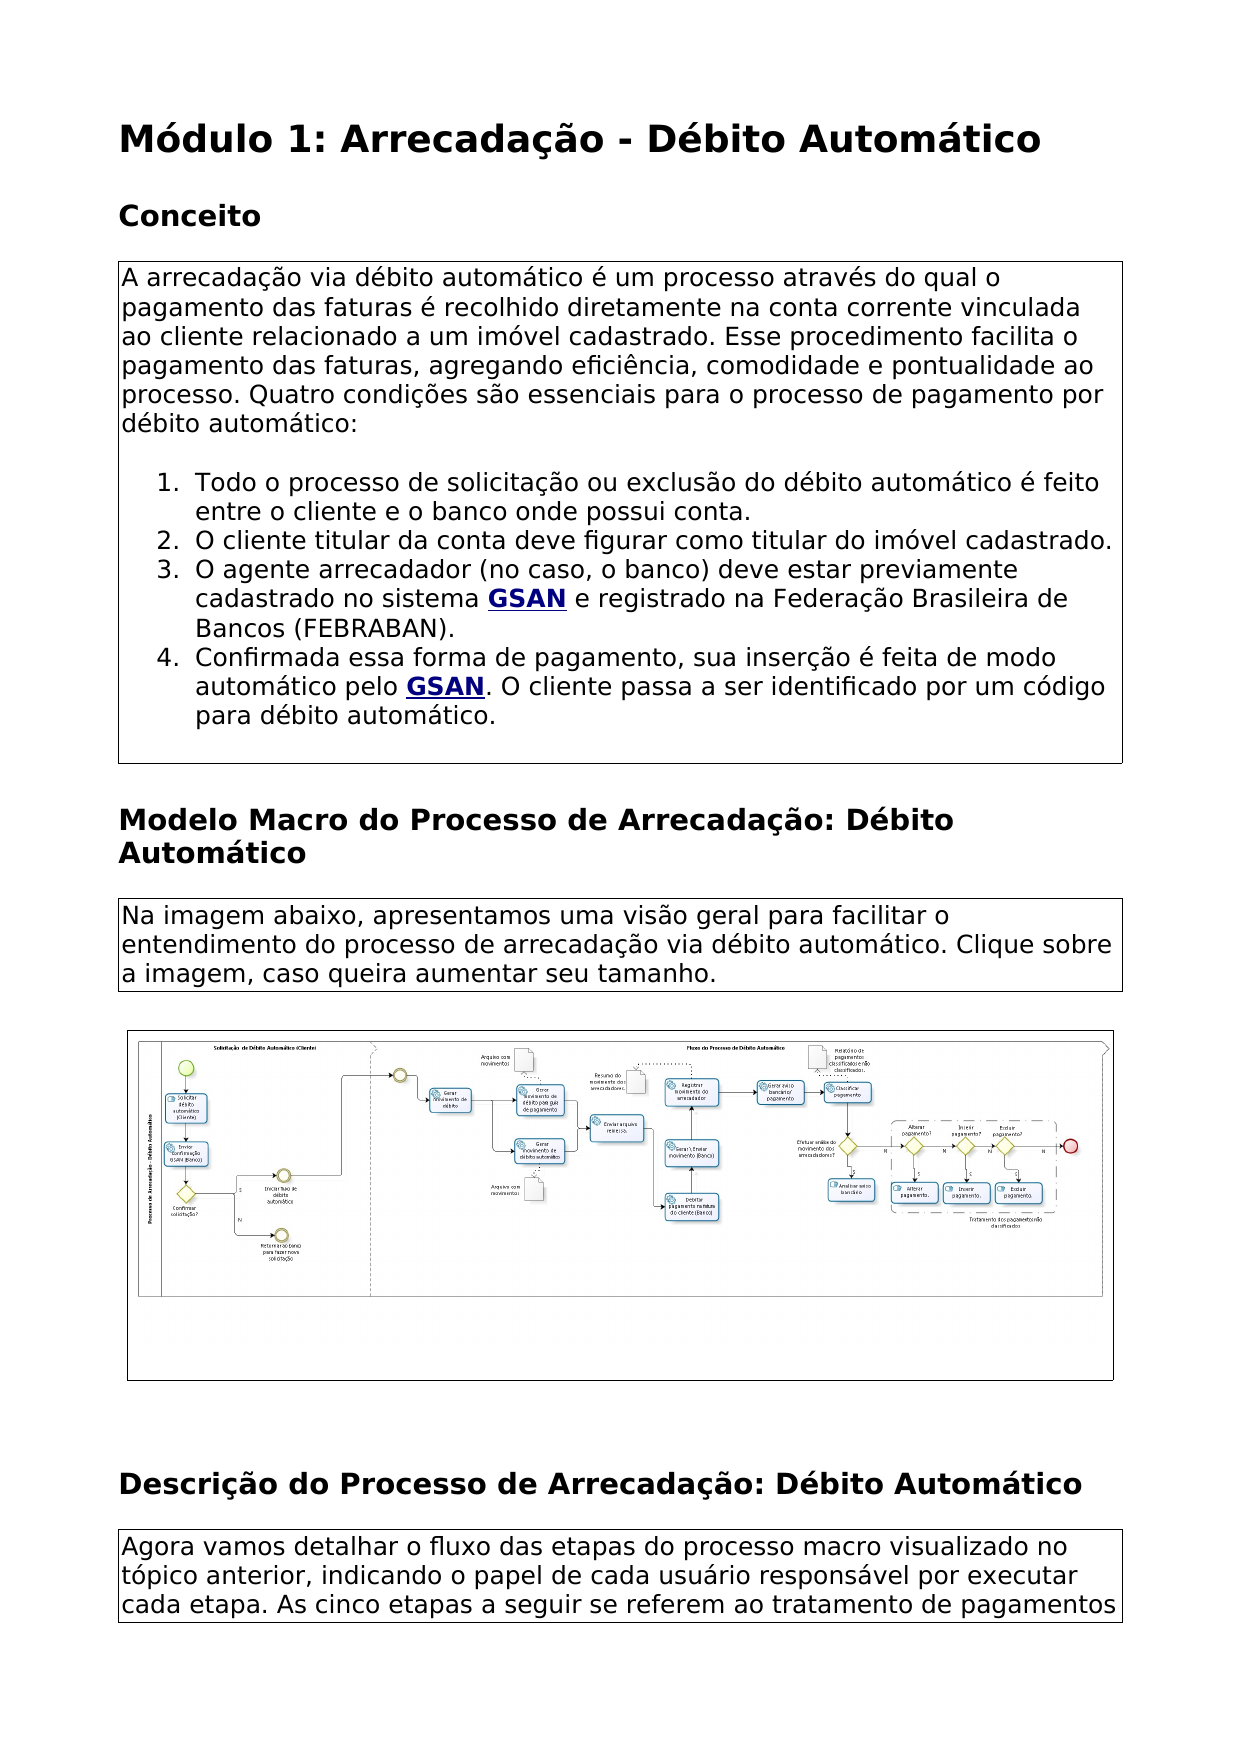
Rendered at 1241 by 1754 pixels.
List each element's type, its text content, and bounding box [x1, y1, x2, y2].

subtitle Conceito [118, 199, 1122, 233]
subtitle Descrição do Processo de Arrecadação: Débito Automático [118, 1468, 1122, 1502]
picture [129, 1033, 1111, 1348]
table_header [128, 1031, 1113, 1380]
subtitle Modelo Macro do Processo de Arrecadação: Débito Automático [118, 803, 1122, 871]
table_header A arrecadação via débito automático é um processo através do qual o pagamento das faturas é recolhido diretamente na conta corrente vinculada ao cliente relacionado a um imóvel cadastrado. Esse procedimento facilita o pagamento das faturas, agregando eficiência, comodidade e pontualidade ao processo. Quatro condições são essenciais para o processo de pagamento por débito automático: Todo o processo de solicitação ou exclusão do débito automático é feito entre o cliente e o banco onde possui conta. O cliente titular da conta deve figurar como titular do imóvel cadastrado. O agente arrecadador (no caso, o banco) deve estar previamente cadastrado no sistema GSAN e registrado na Federação Brasileira de Bancos (FEBRABAN). Confirmada essa forma de pagamento, sua inserção é feita de modo automático pelo GSAN. O cliente passa a ser identificado por um código para débito automático. [119, 262, 1122, 763]
table_header Na imagem abaixo, apresentamos uma visão geral para facilitar o entendimento do processo de arrecadação via débito automático. Clique sobre a imagem, caso queira aumentar seu tamanho. [119, 899, 1122, 991]
table_header Agora vamos detalhar o fluxo das etapas do processo macro visualizado no tópico anterior, indicando o papel de cada usuário responsável por executar cada etapa. As cinco etapas a seguir se referem ao tratamento de pagamentos [119, 1530, 1122, 1622]
subtitle Módulo 1: Arrecadação - Débito Automático [118, 118, 1122, 162]
